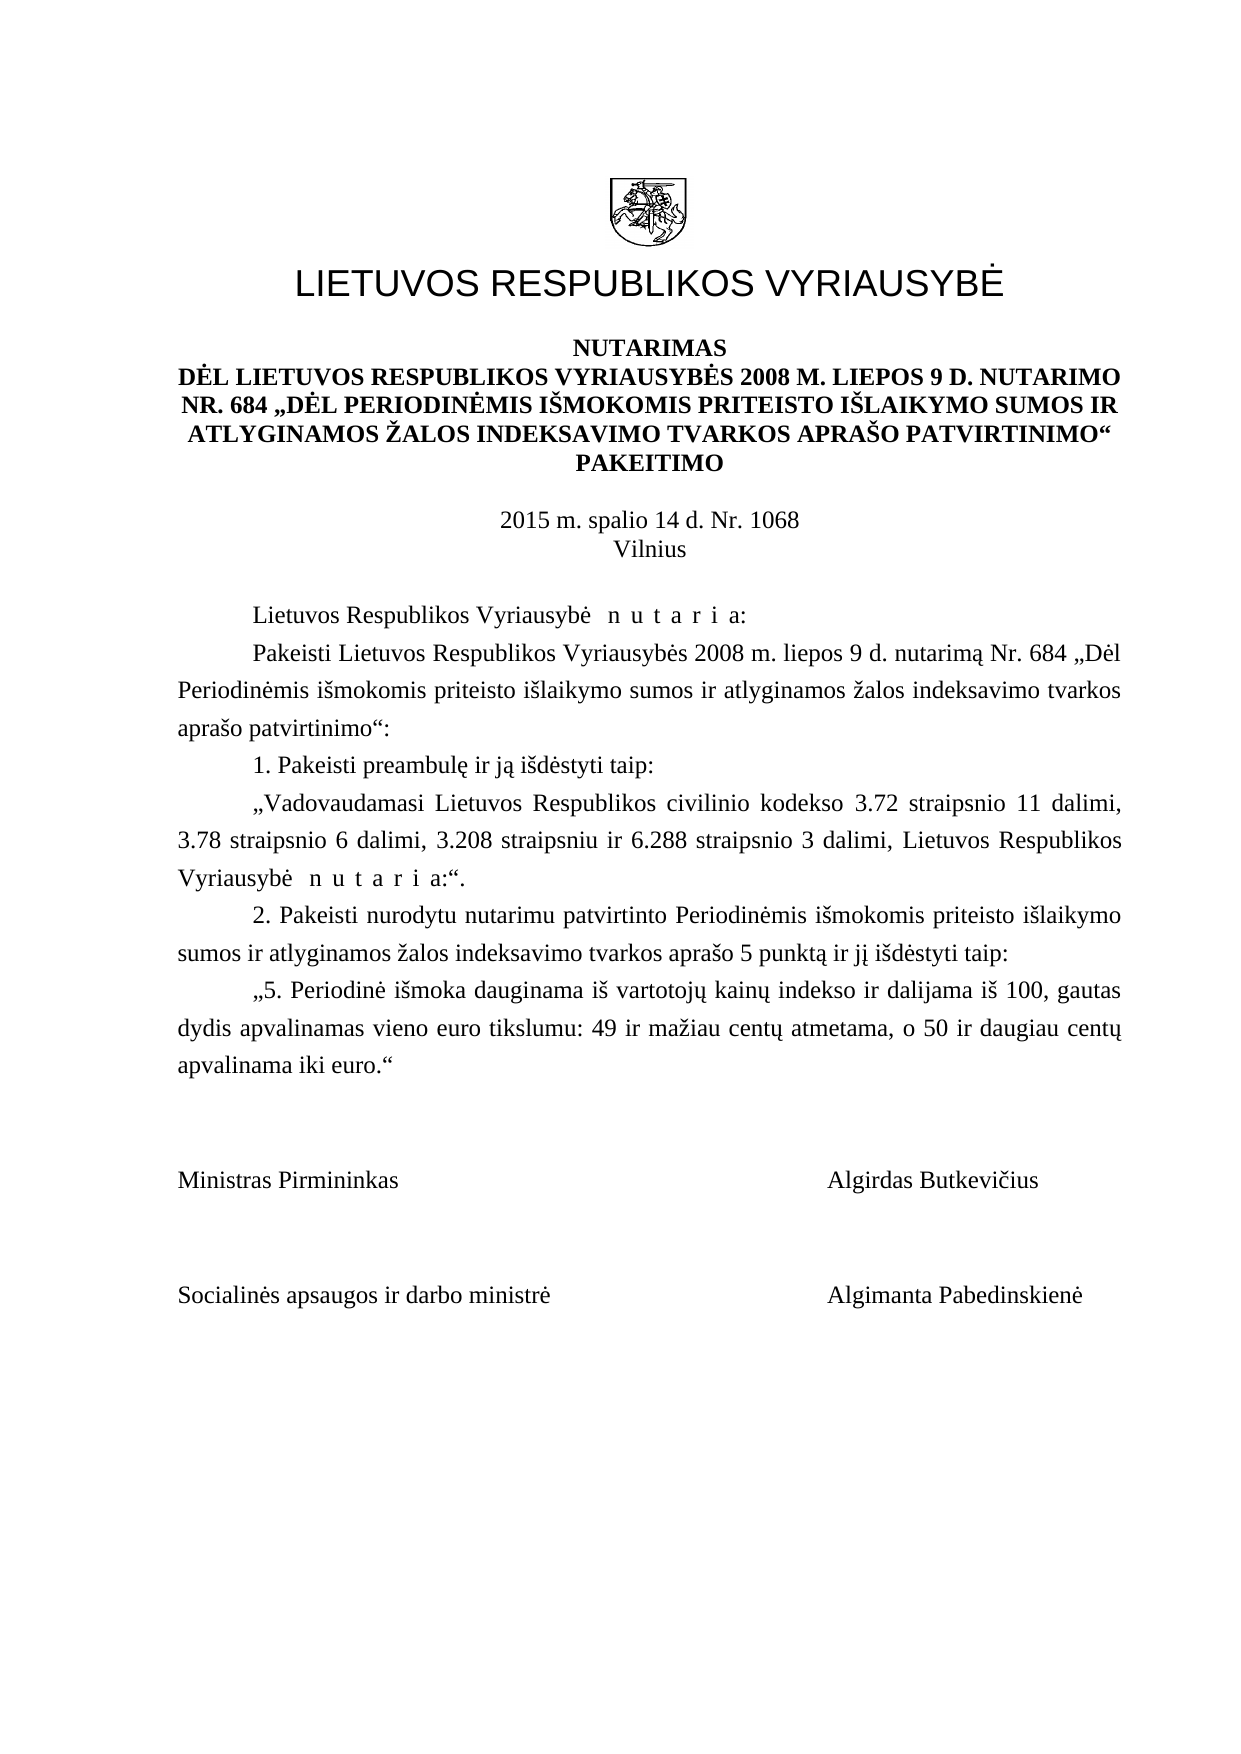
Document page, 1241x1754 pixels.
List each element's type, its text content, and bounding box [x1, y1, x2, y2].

text Lietuvos Respublikos Vyriausybė nutaria: [177, 592, 1122, 629]
text 1. Pakeisti preambulę ir ją išdėstyti taip: [177, 742, 1122, 779]
text nutarimas [177, 333, 1122, 362]
text 2. Pakeisti nurodytu nutarimu patvirtinto Periodinėmis išmokomis priteisto išlaikymo sumos ir atlyginamos žalos indeksavimo tvarkos aprašo 5 punktą ir jį išdėstyti taip: [177, 892, 1122, 967]
text Dėl LIETUVOS RESPUBLIKOS VYRIAUSYBĖS 2008 M. LIEPOS 9 D. NUTARIMO NR. 684 „DĖL PERIODINĖMIS IŠMOKOMIS PRITEISTO IŠLAIKYMO SUMOS IR ATLYGINAMOS ŽALOS INDEKSAVIMO TVARKOS APRAŠO PATVIRTINIMO“ PAKEITIMO [177, 362, 1122, 477]
text „Vadovaudamasi Lietuvos Respublikos civilinio kodekso 3.72 straipsnio 11 dalimi, 3.78 straipsnio 6 dalimi, 3.208 straipsniu ir 6.288 straipsnio 3 dalimi, Lietuvos Respublikos Vyriausybė nutaria:“. [177, 779, 1122, 892]
text Pakeisti Lietuvos Respublikos Vyriausybės 2008 m. liepos 9 d. nutarimą Nr. 684 „Dėl Periodinėmis išmokomis priteisto išlaikymo sumos ir atlyginamos žalos indeksavimo tvarkos aprašo patvirtinimo“: [177, 629, 1122, 742]
text 2015 m. spalio 14 d. Nr. 1068 Vilnius [177, 505, 1122, 563]
text „5. Periodinė išmoka dauginama iš vartotojų kainų indekso ir dalijama iš 100, gautas dydis apvalinamas vieno euro tikslumu: 49 ir mažiau centų atmetama, o 50 ir daugiau centų apvalinama iki euro.“ [177, 967, 1122, 1079]
text Socialinės apsaugos ir darbo ministrė Algimanta Pabedinskienė [177, 1280, 1122, 1309]
text Ministras Pirmininkas Algirdas Butkevičius [177, 1165, 1122, 1194]
text Lietuvos Respublikos Vyriausybė [177, 261, 1122, 304]
